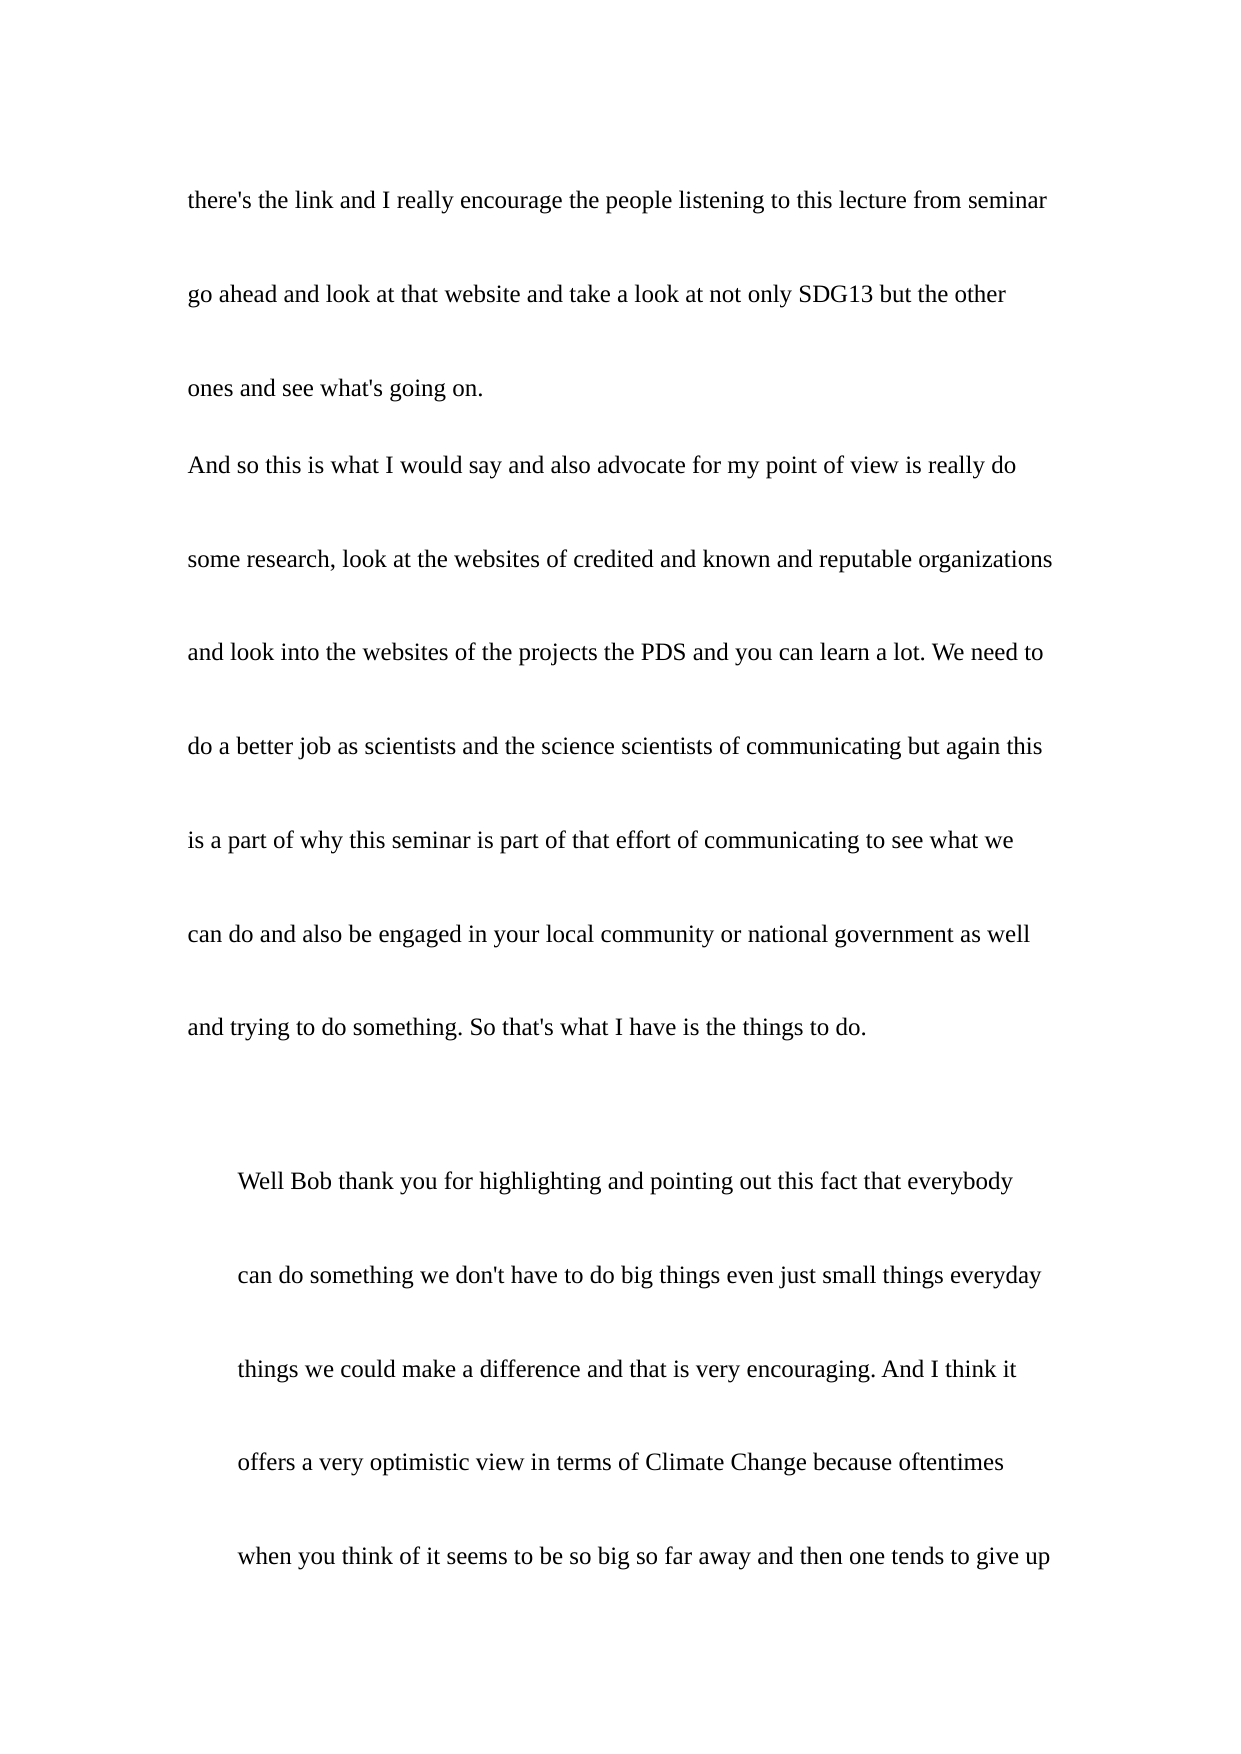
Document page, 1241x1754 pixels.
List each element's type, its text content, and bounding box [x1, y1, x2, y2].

text there's the link and I really encourage the people listening to this lecture from seminar go ahead and look at that website and take a look at not only SDG13 but the other ones and see what's going on. [187, 158, 1053, 408]
text Well Bob thank you for highlighting and pointing out this fact that everybody can do something we don't have to do big things even just small things everyday things we could make a difference and that is very encouraging. And I think it offers a very optimistic view in terms of Climate Change because oftentimes when you think of it seems to be so big so far away and then one tends to give up [237, 1139, 1053, 1576]
text And so this is what I would say and also advocate for my point of view is really do some research, look at the websites of credited and known and reputable organizations and look into the websites of the projects the PDS and you can learn a lot. We need to do a better job as scientists and the science scientists of communicating but again this is a part of why this seminar is part of that effort of communicating to see what we can do and also be engaged in your local community or national government as well and trying to do something. So that's what I have is the things to do. [187, 423, 1053, 1048]
